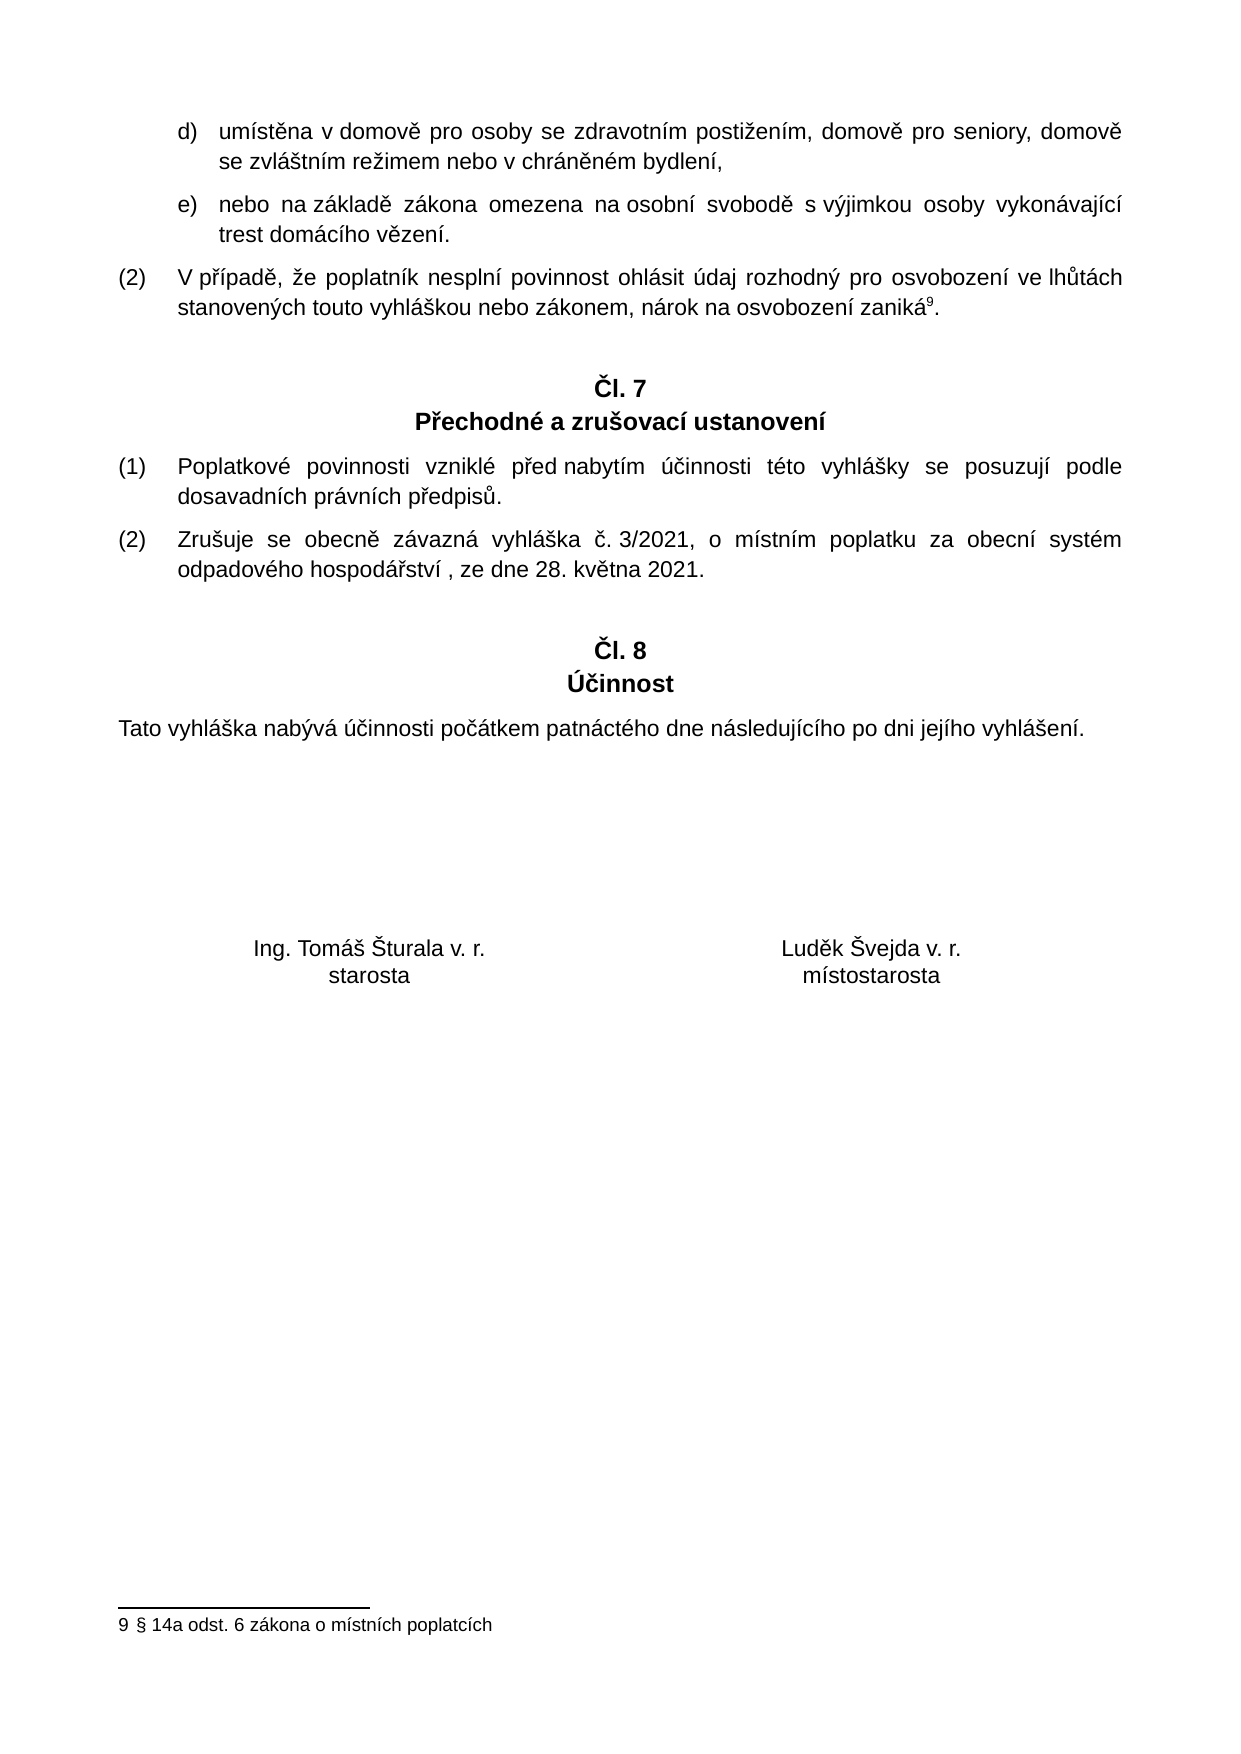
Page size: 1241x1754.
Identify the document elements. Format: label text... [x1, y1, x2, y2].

table_cell [118, 994, 620, 1112]
text Tato vyhláška nabývá účinnosti počátkem patnáctého dne následujícího po dni jejího vyhlášení. [118, 715, 1122, 741]
list nebo na základě zákona omezena na osobní svobodě s výjimkou osoby vykonávající trest domácího vězení. [177, 191, 1122, 248]
list V případě, že poplatník nesplní povinnost ohlásit údaj rozhodný pro osvobození ve lhůtách stanovených touto vyhláškou nebo zákonem, nárok na osvobození zaniká. [118, 264, 1122, 321]
subtitle Čl. 8 Účinnost [118, 636, 1122, 698]
list Poplatkové povinnosti vzniklé před nabytím účinnosti této vyhlášky se posuzují podle dosavadních právních předpisů. [118, 453, 1122, 509]
table_cell [620, 994, 1122, 1112]
subtitle Čl. 7 Přechodné a zrušovací ustanovení [118, 374, 1122, 436]
table_header Ing. Tomáš Šturala v. r. starosta [118, 876, 620, 994]
list § 14a odst. 6 zákona o místních poplatcích [118, 1614, 1122, 1635]
list umístěna v domově pro osoby se zdravotním postižením, domově pro seniory, domově se zvláštním režimem nebo v chráněném bydlení, [177, 118, 1122, 175]
list Zrušuje se obecně závazná vyhláška č. 3/2021, o místním poplatku za obecní systém odpadového hospodářství , ze dne 28. května 2021. [118, 526, 1122, 582]
table_header Luděk Švejda v. r. místostarosta [620, 876, 1122, 994]
